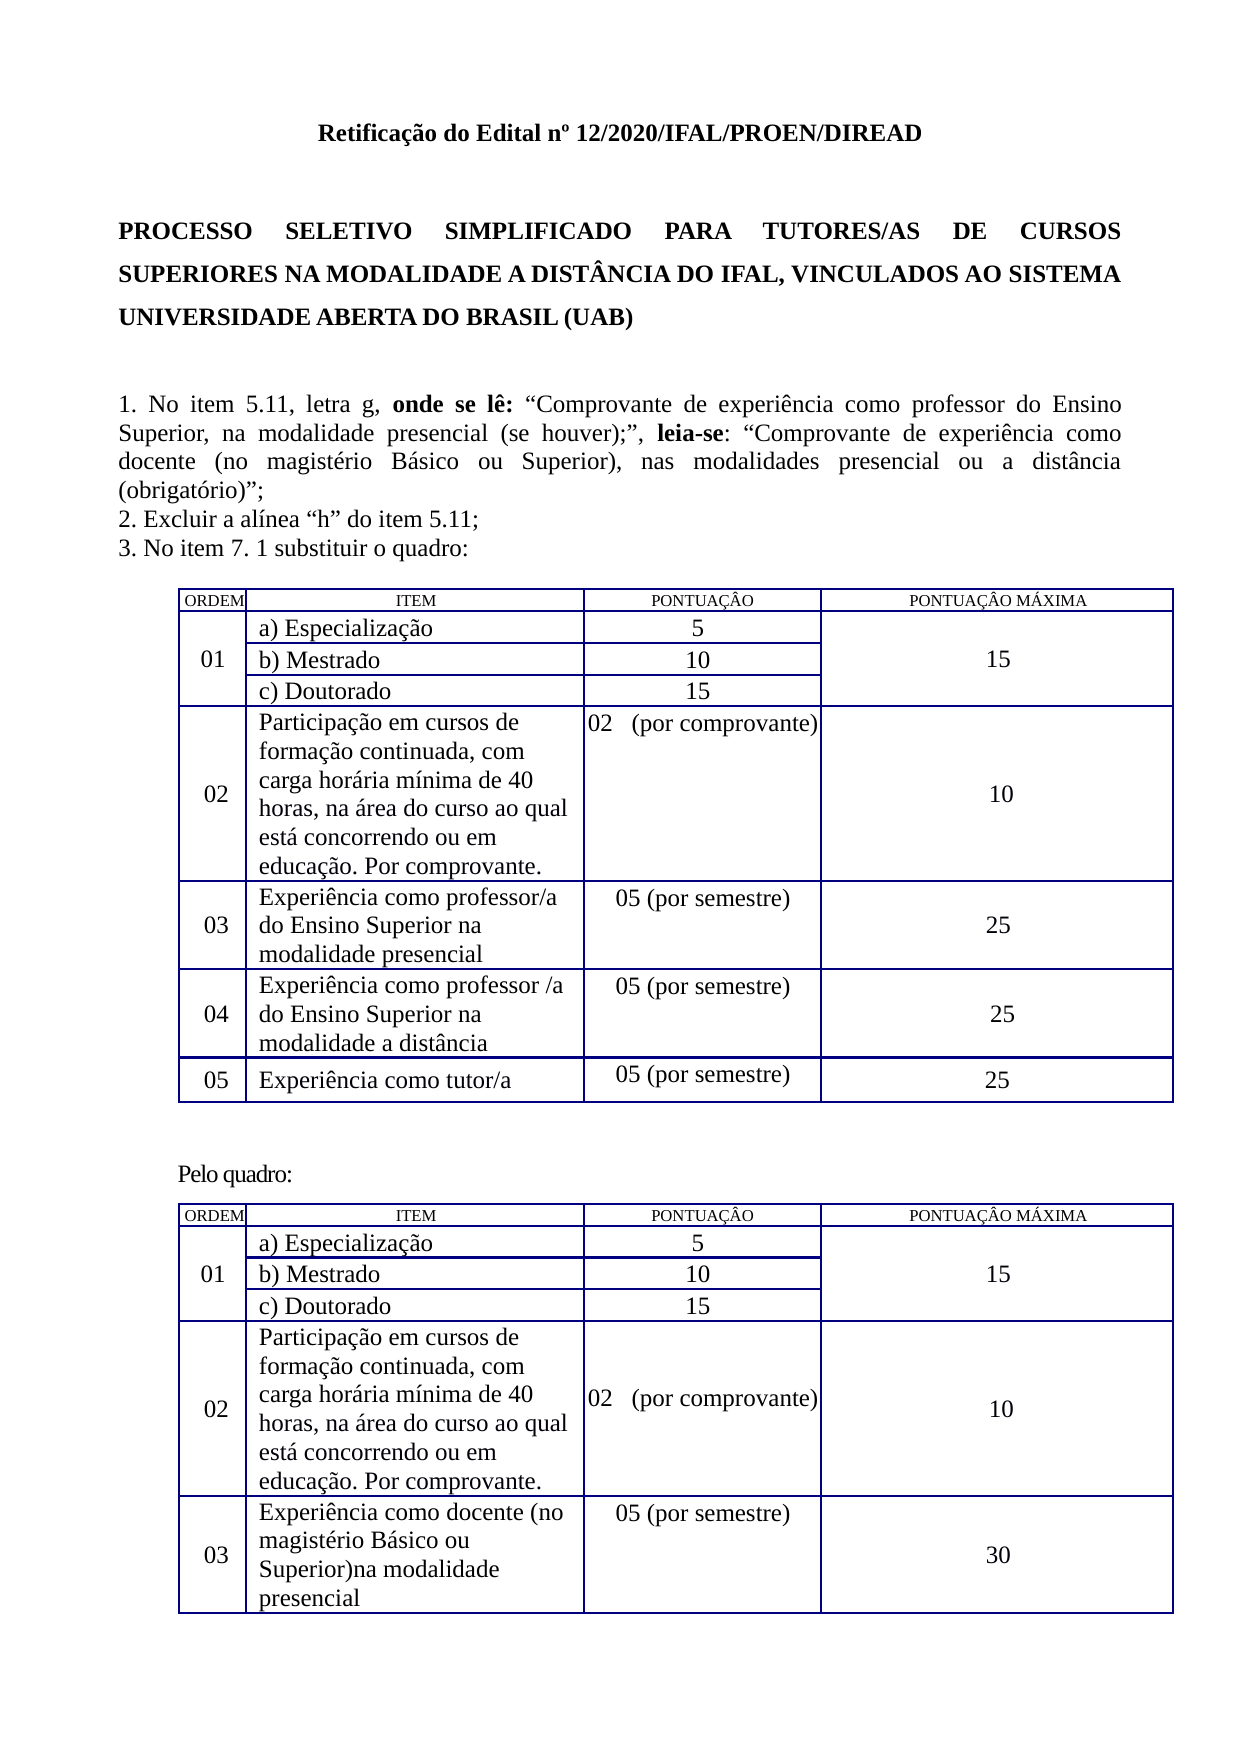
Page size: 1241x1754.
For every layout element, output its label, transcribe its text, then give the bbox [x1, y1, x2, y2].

table_header ITEM [247, 1205, 583, 1224]
text PROCESSO SELETIVO SIMPLIFICADO PARA TUTORES/AS DE CURSOS SUPERIORES NA MODALIDADE A DISTÂNCIA DO IFAL, VINCULADOS AO SISTEMA UNIVERSIDADE ABERTA DO BRASIL (UAB) [118, 216, 1122, 331]
table_cell 5 [585, 612, 820, 642]
table_cell 05 (por semestre) [585, 882, 820, 968]
table_header PONTUAÇÂO MÁXIMA [822, 1205, 1172, 1224]
table_header ORDEM [180, 590, 245, 610]
table_header ORDEM [180, 1205, 245, 1224]
table_cell 15 [585, 676, 820, 705]
table_cell 04 [180, 970, 245, 1056]
table_cell a) Especialização [247, 612, 583, 642]
table_cell 05 (por semestre) [585, 1497, 820, 1612]
table_cell 03 [180, 1497, 245, 1612]
table_cell 10 [585, 1259, 820, 1288]
table_cell 5 [585, 1227, 820, 1256]
table_cell Experiência como docente (no magistério Básico ou Superior)na modalidade presencial [247, 1497, 583, 1612]
table_cell Participação em cursos de formação continuada, com carga horária mínima de 40 horas, na área do curso ao qual está concorrendo ou em educação. Por comprovante. [247, 1322, 583, 1494]
table_cell Experiência como tutor/a [247, 1059, 583, 1101]
table_cell c) Doutorado [247, 676, 583, 705]
table_cell 25 [822, 1059, 1172, 1101]
table_cell b) Mestrado [247, 644, 583, 673]
table_cell 15 [822, 1227, 1172, 1320]
table_cell 02 [180, 707, 245, 880]
table_header PONTUAÇÂO [585, 590, 820, 610]
table_cell b) Mestrado [247, 1259, 583, 1288]
table_cell 05 (por semestre) [585, 1059, 820, 1101]
text 1. No item 5.11, letra g, onde se lê: “Comprovante de experiência como professor do Ensino Superior, na modalidade presencial (se houver);”, leia-se: “Comprovante de experiência como docente (no magistério Básico ou Superior), nas modalidades presencial ou a distância (obrigatório)”; [118, 389, 1122, 504]
table_cell 10 [822, 1322, 1172, 1494]
table_header PONTUAÇÂO MÁXIMA [822, 590, 1172, 610]
table_cell 15 [822, 612, 1172, 705]
table_cell 01 [180, 1227, 245, 1320]
table_cell 05 (por semestre) [585, 970, 820, 1056]
table_cell Experiência como professor /a do Ensino Superior na modalidade a distância [247, 970, 583, 1056]
table_cell 10 [585, 644, 820, 673]
table_cell 01 [180, 612, 245, 705]
table_cell c) Doutorado [247, 1290, 583, 1320]
table_cell 02 [180, 1322, 245, 1494]
table_cell 25 [822, 882, 1172, 968]
text 3. No item 7. 1 substituir o quadro: [118, 533, 1122, 561]
table_cell 10 [822, 707, 1172, 880]
table_cell 05 [180, 1059, 245, 1101]
table_cell a) Especialização [247, 1227, 583, 1256]
table_cell 02 (por comprovante) [585, 1322, 820, 1494]
table_cell 02 (por comprovante) [585, 707, 820, 880]
table_cell 25 [822, 970, 1172, 1056]
table_cell Participação em cursos de formação continuada, com carga horária mínima de 40 horas, na área do curso ao qual está concorrendo ou em educação. Por comprovante. [247, 707, 583, 880]
table_cell 15 [585, 1290, 820, 1320]
table_cell 03 [180, 882, 245, 968]
table_cell 30 [822, 1497, 1172, 1612]
table_header PONTUAÇÂO [585, 1205, 820, 1224]
list Pelo quadro: [177, 1159, 1104, 1188]
text 2. Excluir a alínea “h” do item 5.11; [118, 504, 1122, 533]
table_header ITEM [247, 590, 583, 610]
table_cell Experiência como professor/a do Ensino Superior na modalidade presencial [247, 882, 583, 968]
text Retificação do Edital nº 12/2020/IFAL/PROEN/DIREAD [118, 118, 1122, 147]
